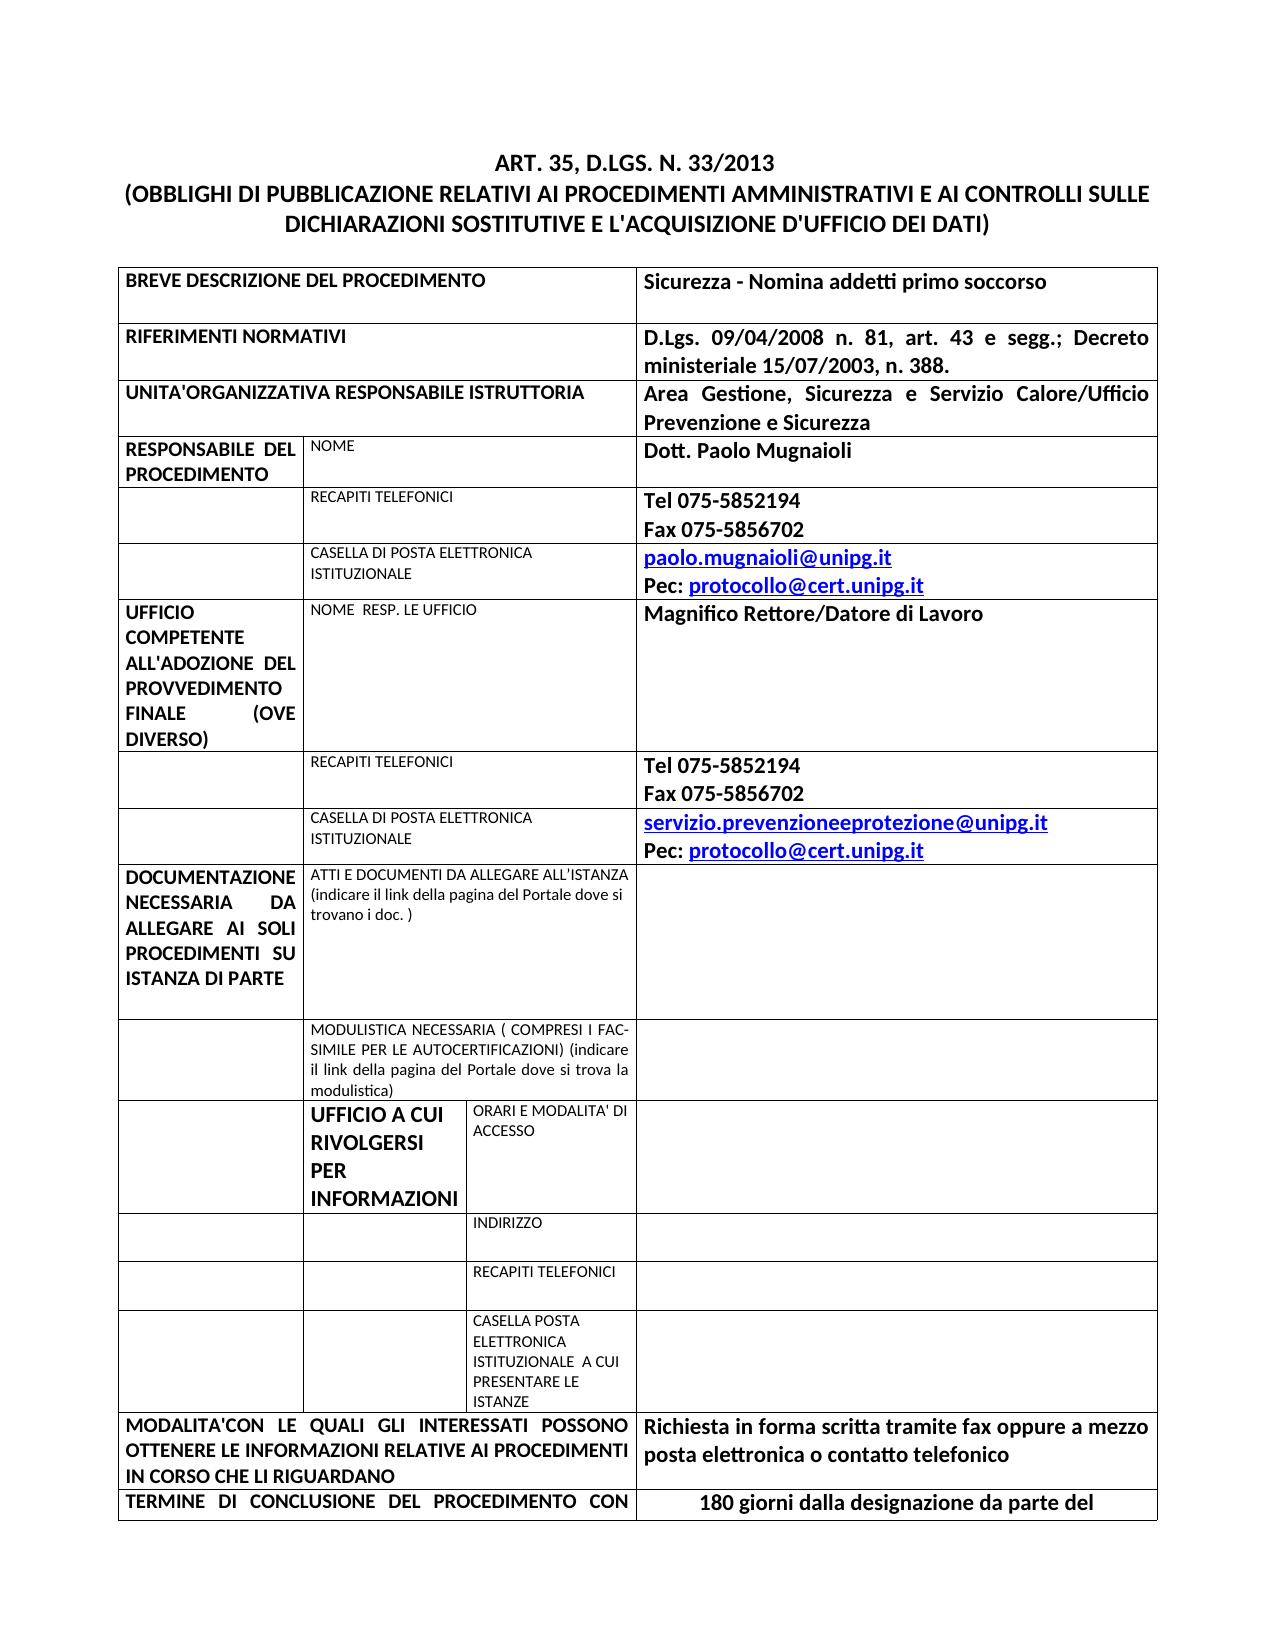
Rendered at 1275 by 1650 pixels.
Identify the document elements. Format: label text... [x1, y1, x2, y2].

text Art. 35, d.lgs. n. 33/2013 [118, 148, 1157, 178]
table_cell CASELLA DI POSTA ELETTRONICA ISTITUZIONALE [304, 544, 636, 599]
table_cell [637, 1101, 1157, 1212]
table_cell [119, 809, 303, 864]
table_cell Dott. Paolo Mugnaioli [637, 437, 1157, 487]
table_cell [637, 1311, 1157, 1412]
table_cell servizio.prevenzioneeprotezione@unipg.it Pec: protocollo@cert.unipg.it [637, 809, 1157, 864]
table_cell [119, 1311, 303, 1412]
table_cell [637, 1214, 1157, 1261]
table_cell [304, 1311, 466, 1412]
table_cell Richiesta in forma scritta tramite fax oppure a mezzo posta elettronica o contatto telefonico [637, 1413, 1157, 1488]
table_cell Tel 075-5852194 Fax 075-5856702 [637, 752, 1157, 808]
table_cell paolo.mugnaioli@unipg.it Pec: protocollo@cert.unipg.it [637, 544, 1157, 599]
table_cell RECAPITI TELEFONICI [467, 1262, 636, 1310]
table_cell [119, 1020, 303, 1100]
table_header Sicurezza - Nomina addetti primo soccorso [637, 268, 1157, 323]
table_cell NOME [304, 437, 636, 487]
table_cell [304, 1262, 466, 1310]
table_cell ATTI E DOCUMENTI DA ALLEGARE ALL’ISTANZA (indicare il link della pagina del Portale dove si trovano i doc. ) [304, 865, 636, 1019]
table_cell 180 giorni dalla designazione da parte del [637, 1490, 1157, 1520]
table_cell UNITA'ORGANIZZATIVA RESPONSABILE ISTRUTTORIA [119, 381, 636, 436]
table_cell RESPONSABILE DEL PROCEDIMENTO [119, 437, 303, 487]
table_header BREVE DESCRIZIONE DEL PROCEDIMENTO [119, 268, 636, 323]
table_cell [119, 752, 303, 808]
table_cell [637, 1262, 1157, 1310]
table_cell [119, 1262, 303, 1310]
table_cell Area Gestione, Sicurezza e Servizio Calore/Ufficio Prevenzione e Sicurezza [637, 381, 1157, 436]
table_cell [637, 865, 1157, 1019]
table_cell CASELLA POSTA ELETTRONICA ISTITUZIONALE A CUI PRESENTARE LE ISTANZE [467, 1311, 636, 1412]
table_cell [637, 1020, 1157, 1100]
table_cell TERMINE DI CONCLUSIONE DEL PROCEDIMENTO CON [119, 1490, 636, 1520]
table_cell RECAPITI TELEFONICI [304, 752, 636, 808]
table_cell [119, 488, 303, 543]
text (Obblighi di pubblicazione relativi ai procedimenti amministrativi e ai controlli sulle dichiarazioni sostitutive e l'acquisizione d'ufficio dei dati) [118, 178, 1157, 239]
table_cell RECAPITI TELEFONICI [304, 488, 636, 543]
table_cell ORARI E MODALITA' DI ACCESSO [467, 1101, 636, 1212]
table_cell D.Lgs. 09/04/2008 n. 81, art. 43 e segg.; Decreto ministeriale 15/07/2003, n. 388. [637, 324, 1157, 379]
table_cell [119, 544, 303, 599]
table_cell [119, 1101, 303, 1212]
table_cell MODALITA'CON LE QUALI GLI INTERESSATI POSSONO OTTENERE LE INFORMAZIONI RELATIVE AI PROCEDIMENTI IN CORSO CHE LI RIGUARDANO [119, 1413, 636, 1488]
table_cell INDIRIZZO [467, 1214, 636, 1261]
table_cell UFFICIO A CUI RIVOLGERSI PER INFORMAZIONI [304, 1101, 466, 1212]
table_cell UFFICIO COMPETENTE ALL'ADOZIONE DEL PROVVEDIMENTO FINALE (OVE DIVERSO) [119, 600, 303, 751]
table_cell [119, 1214, 303, 1261]
table_cell NOME RESP. LE UFFICIO [304, 600, 636, 751]
table_cell Magnifico Rettore/Datore di Lavoro [637, 600, 1157, 751]
table_cell Tel 075-5852194 Fax 075-5856702 [637, 488, 1157, 543]
table_cell DOCUMENTAZIONE NECESSARIA DA ALLEGARE AI SOLI PROCEDIMENTI SU ISTANZA DI PARTE [119, 865, 303, 1019]
table_cell MODULISTICA NECESSARIA ( COMPRESI I FAC- SIMILE PER LE AUTOCERTIFICAZIONI) (indicare il link della pagina del Portale dove si trova la modulistica) [304, 1020, 636, 1100]
table_cell RIFERIMENTI NORMATIVI [119, 324, 636, 379]
table_cell [304, 1214, 466, 1261]
table_cell CASELLA DI POSTA ELETTRONICA ISTITUZIONALE [304, 809, 636, 864]
